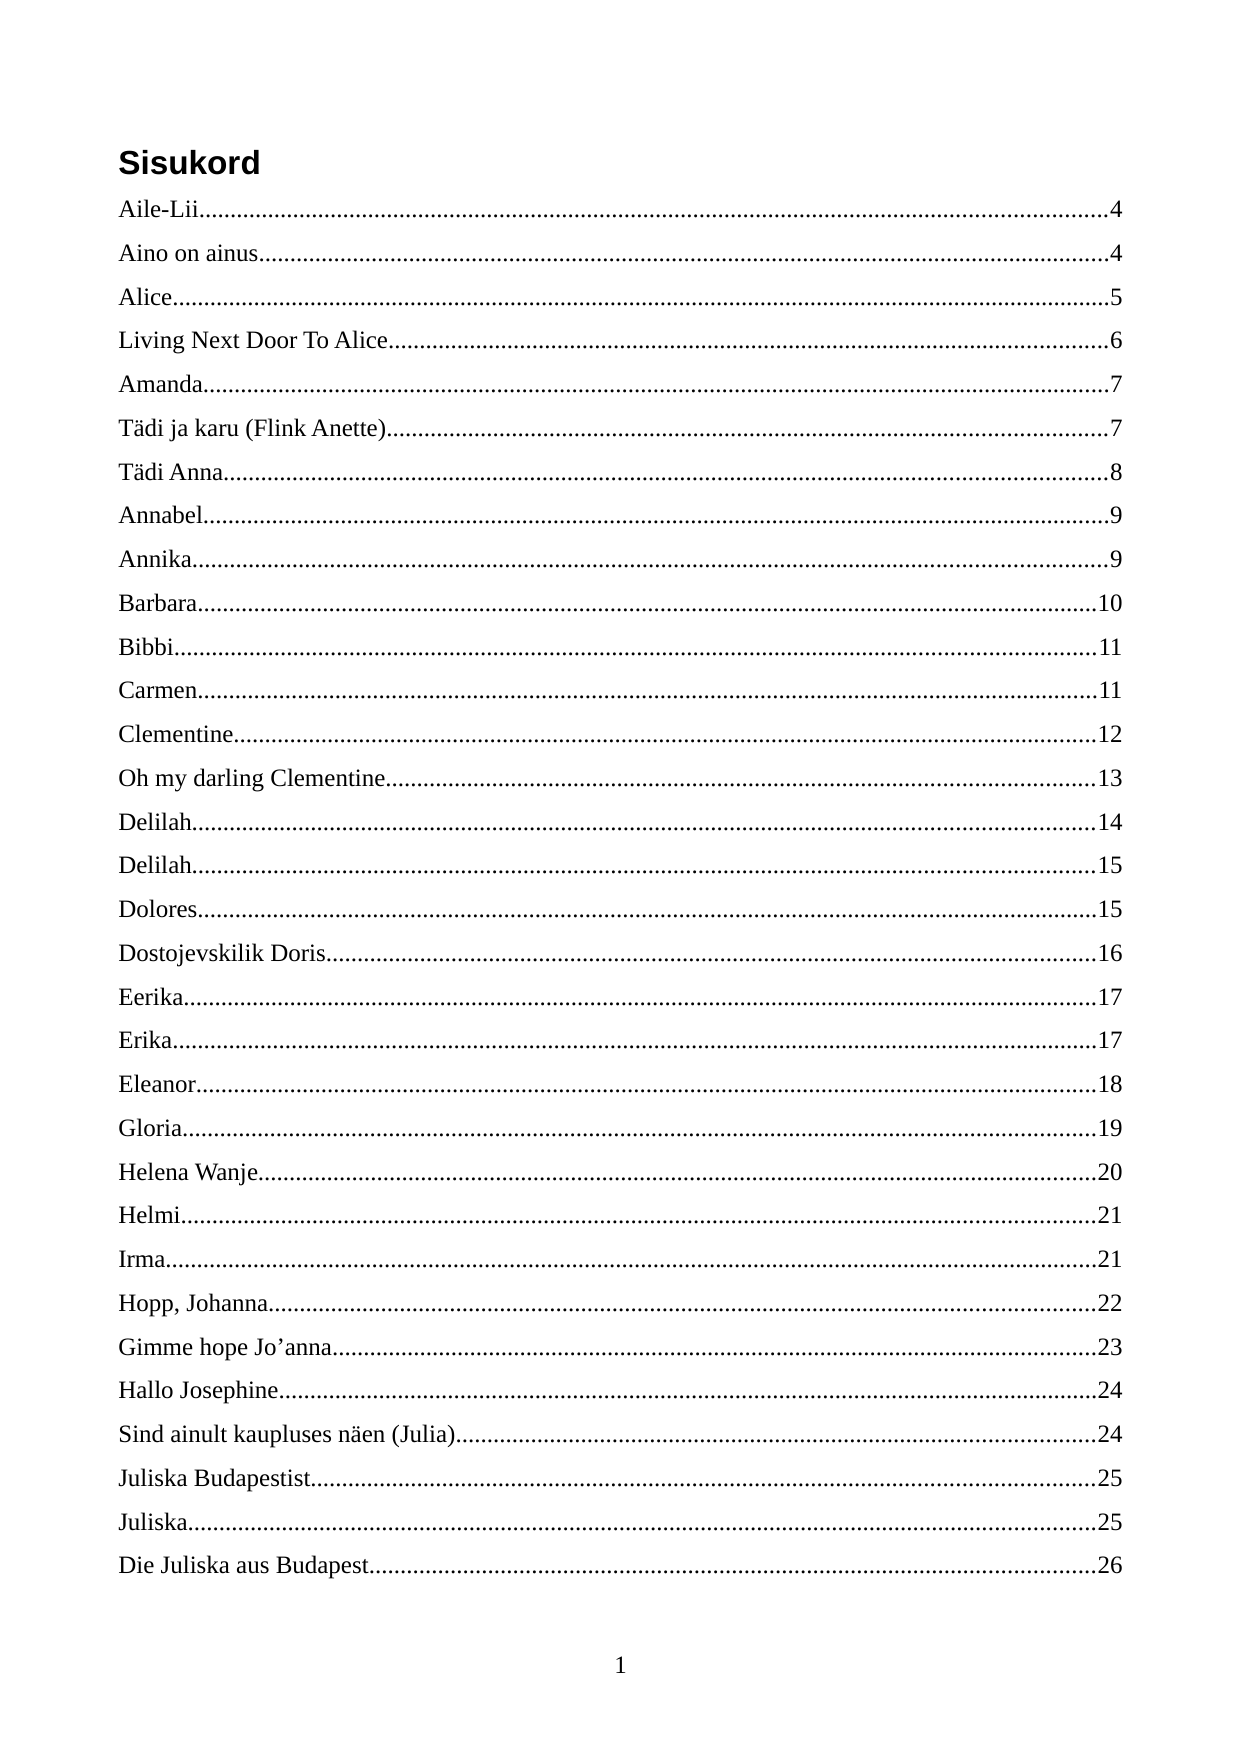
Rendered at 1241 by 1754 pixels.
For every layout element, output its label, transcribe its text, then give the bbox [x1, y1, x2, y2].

text Juliska 25 [118, 1507, 1122, 1535]
text Dolores 15 [118, 894, 1122, 923]
text Tädi ja karu (Flink Anette) 7 [118, 413, 1122, 442]
text Alice 5 [118, 282, 1122, 310]
text Aino on ainus 4 [118, 238, 1122, 267]
text Dostojevskilik Doris 16 [118, 938, 1122, 967]
text Barbara 10 [118, 588, 1122, 617]
text Oh my darling Clementine 13 [118, 763, 1122, 792]
text Bibbi 11 [118, 632, 1122, 660]
text Annabel 9 [118, 500, 1122, 529]
text Die Juliska aus Budapest 26 [118, 1550, 1122, 1579]
text Tädi Anna 8 [118, 457, 1122, 485]
text Carmen 11 [118, 675, 1122, 704]
text Aile-Lii 4 [118, 194, 1122, 223]
subtitle Sisukord [118, 143, 1122, 182]
text Living Next Door To Alice 6 [118, 325, 1122, 354]
text Irma 21 [118, 1244, 1122, 1273]
text Eerika 17 [118, 982, 1122, 1010]
text Amanda 7 [118, 369, 1122, 398]
text Hopp, Johanna 22 [118, 1288, 1122, 1317]
text Hallo Josephine 24 [118, 1375, 1122, 1404]
text Sind ainult kaupluses näen (Julia) 24 [118, 1419, 1122, 1448]
text Gloria 19 [118, 1113, 1122, 1142]
text Delilah 14 [118, 807, 1122, 835]
text Helmi 21 [118, 1200, 1122, 1229]
text Delilah 15 [118, 850, 1122, 879]
text Erika 17 [118, 1025, 1122, 1054]
text Clementine 12 [118, 719, 1122, 748]
text Helena Wanje 20 [118, 1157, 1122, 1185]
text Gimme hope Jo’anna 23 [118, 1332, 1122, 1360]
text Annika 9 [118, 544, 1122, 573]
text Eleanor 18 [118, 1069, 1122, 1098]
text Juliska Budapestist 25 [118, 1463, 1122, 1492]
